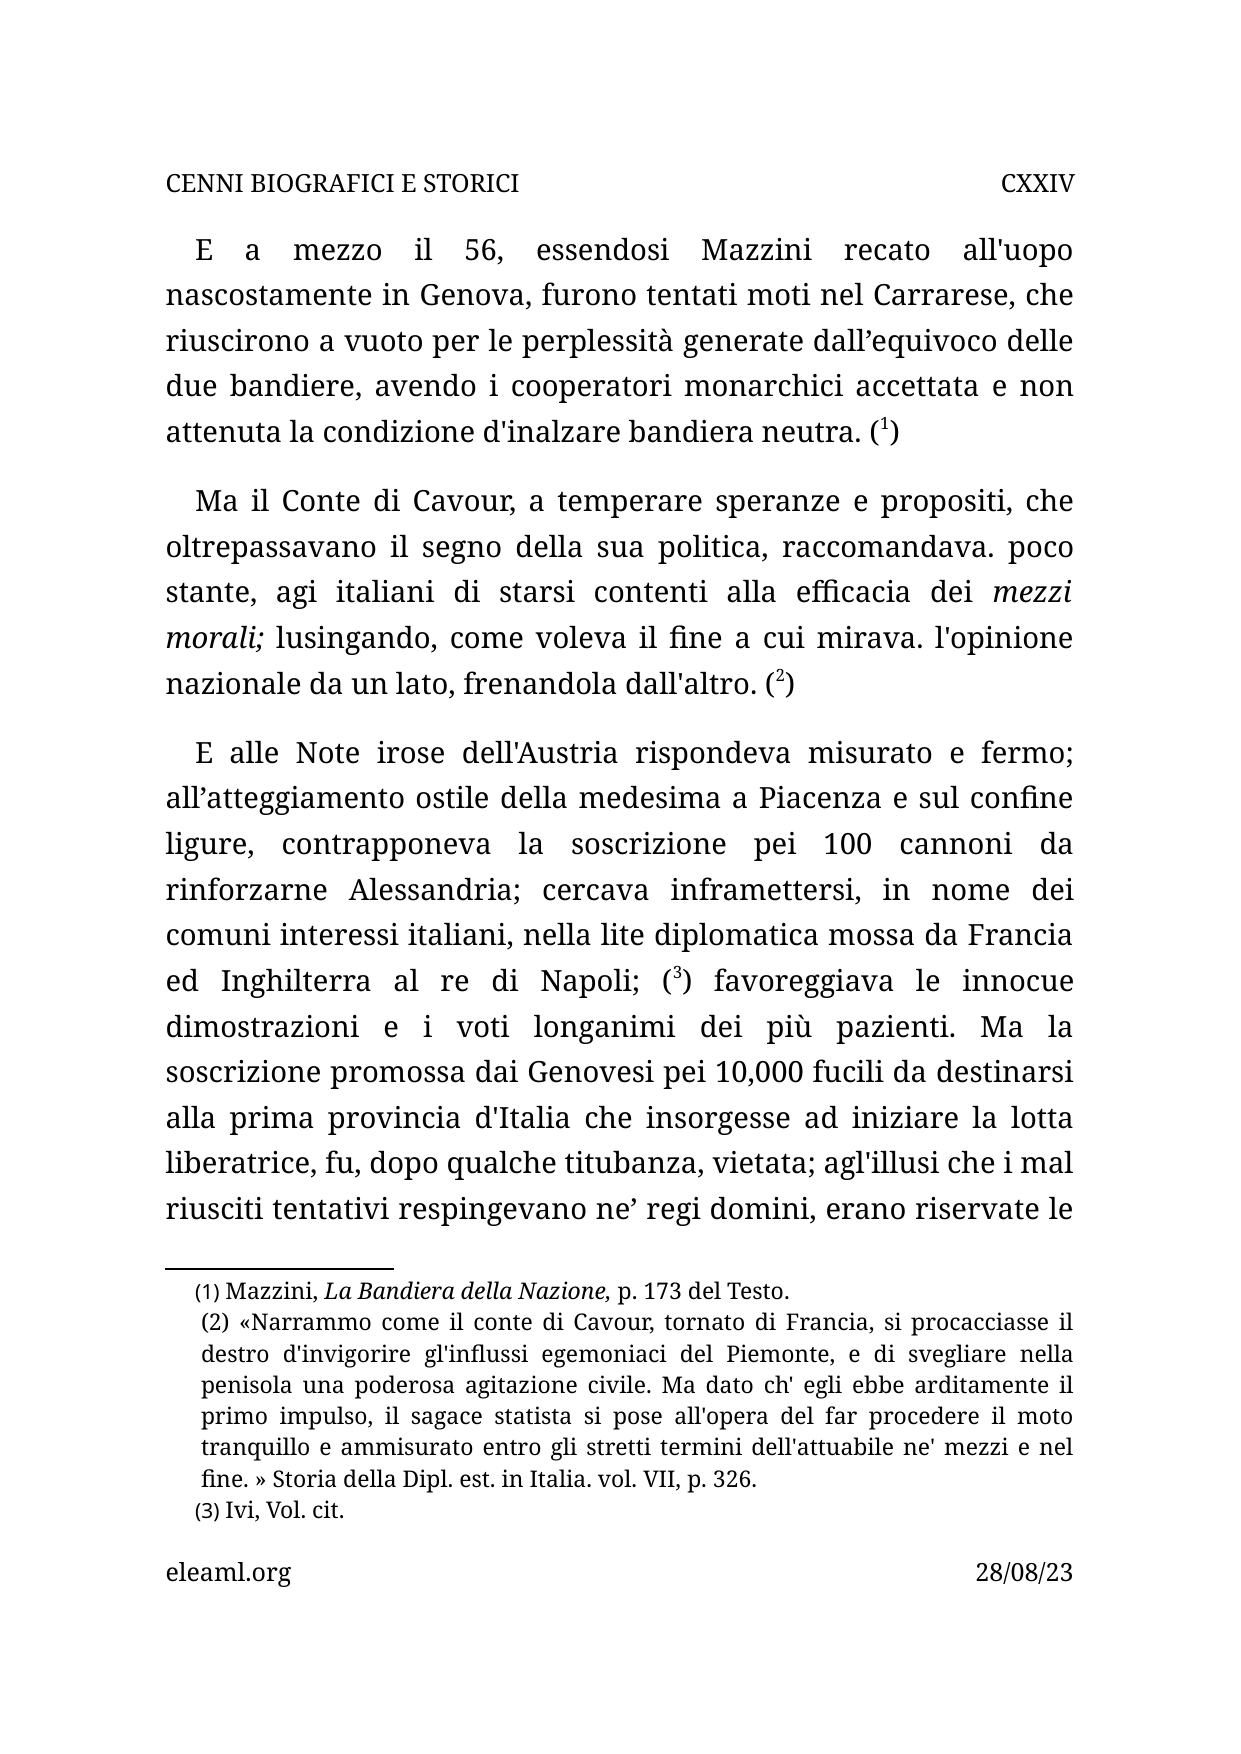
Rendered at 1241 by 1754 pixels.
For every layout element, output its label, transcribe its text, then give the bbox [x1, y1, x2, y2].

text E a mezzo il 56, essendosi Mazzini recato all'uopo nascostamente in Genova, furono tentati moti nel Carrarese, che riuscirono a vuoto per le perplessità generate dall’equivoco delle due bandiere, avendo i cooperatori monarchici accettata e non attenuta la condizione d'inalzare bandiera neutra. () [165, 229, 1075, 451]
text E alle Note irose dell'Austria rispondeva misurato e fermo; all’atteggiamento ostile della medesima a Piacenza e sul confine ligure, contrapponeva la soscrizione pei 100 cannoni da rinforzarne Alessandria; cercava inframettersi, in nome dei comuni interessi italiani, nella lite diplomatica mossa da Francia ed Inghilterra al re di Napoli; () favoreggiava le innocue dimostrazioni e i voti longanimi dei più pazienti. Ma la soscrizione promossa dai Genovesi pei 10,000 fucili da destinarsi alla prima provincia d'Italia che insorgesse ad iniziare la lotta liberatrice, fu, dopo qualche titubanza, vietata; agl'illusi che i mal riusciti tentativi respingevano ne’ regi domini, erano riservate le [165, 732, 1075, 1228]
text Ivi, Vol. cit. [165, 1494, 1075, 1525]
text Mazzini, La Bandiera della Nazione, p. 173 del Testo. [165, 1275, 1075, 1306]
text «Narrammo come il conte di Cavour, tornato di Francia, si procacciasse il destro d'invigorire gl'influssi egemoniaci del Piemonte, e di svegliare nella penisola una poderosa agitazione civile. Ma dato ch' egli ebbe arditamente il primo impulso, il sagace statista si pose all'opera del far procedere il moto tranquillo e ammisurato entro gli stretti termini dell'attuabile ne' mezzi e nel fine. » Storia della Dipl. est. in Italia. vol. VII, p. 326. [201, 1306, 1075, 1494]
text Ma il Conte di Cavour, a temperare speranze e propositi, che oltrepassavano il segno della sua politica, raccomandava. poco stante, agi italiani di starsi contenti alla efficacia dei mezzi morali; lusingando, come voleva il fine a cui mirava. l'opinione nazionale da un lato, frenandola dall'altro. () [165, 481, 1075, 703]
